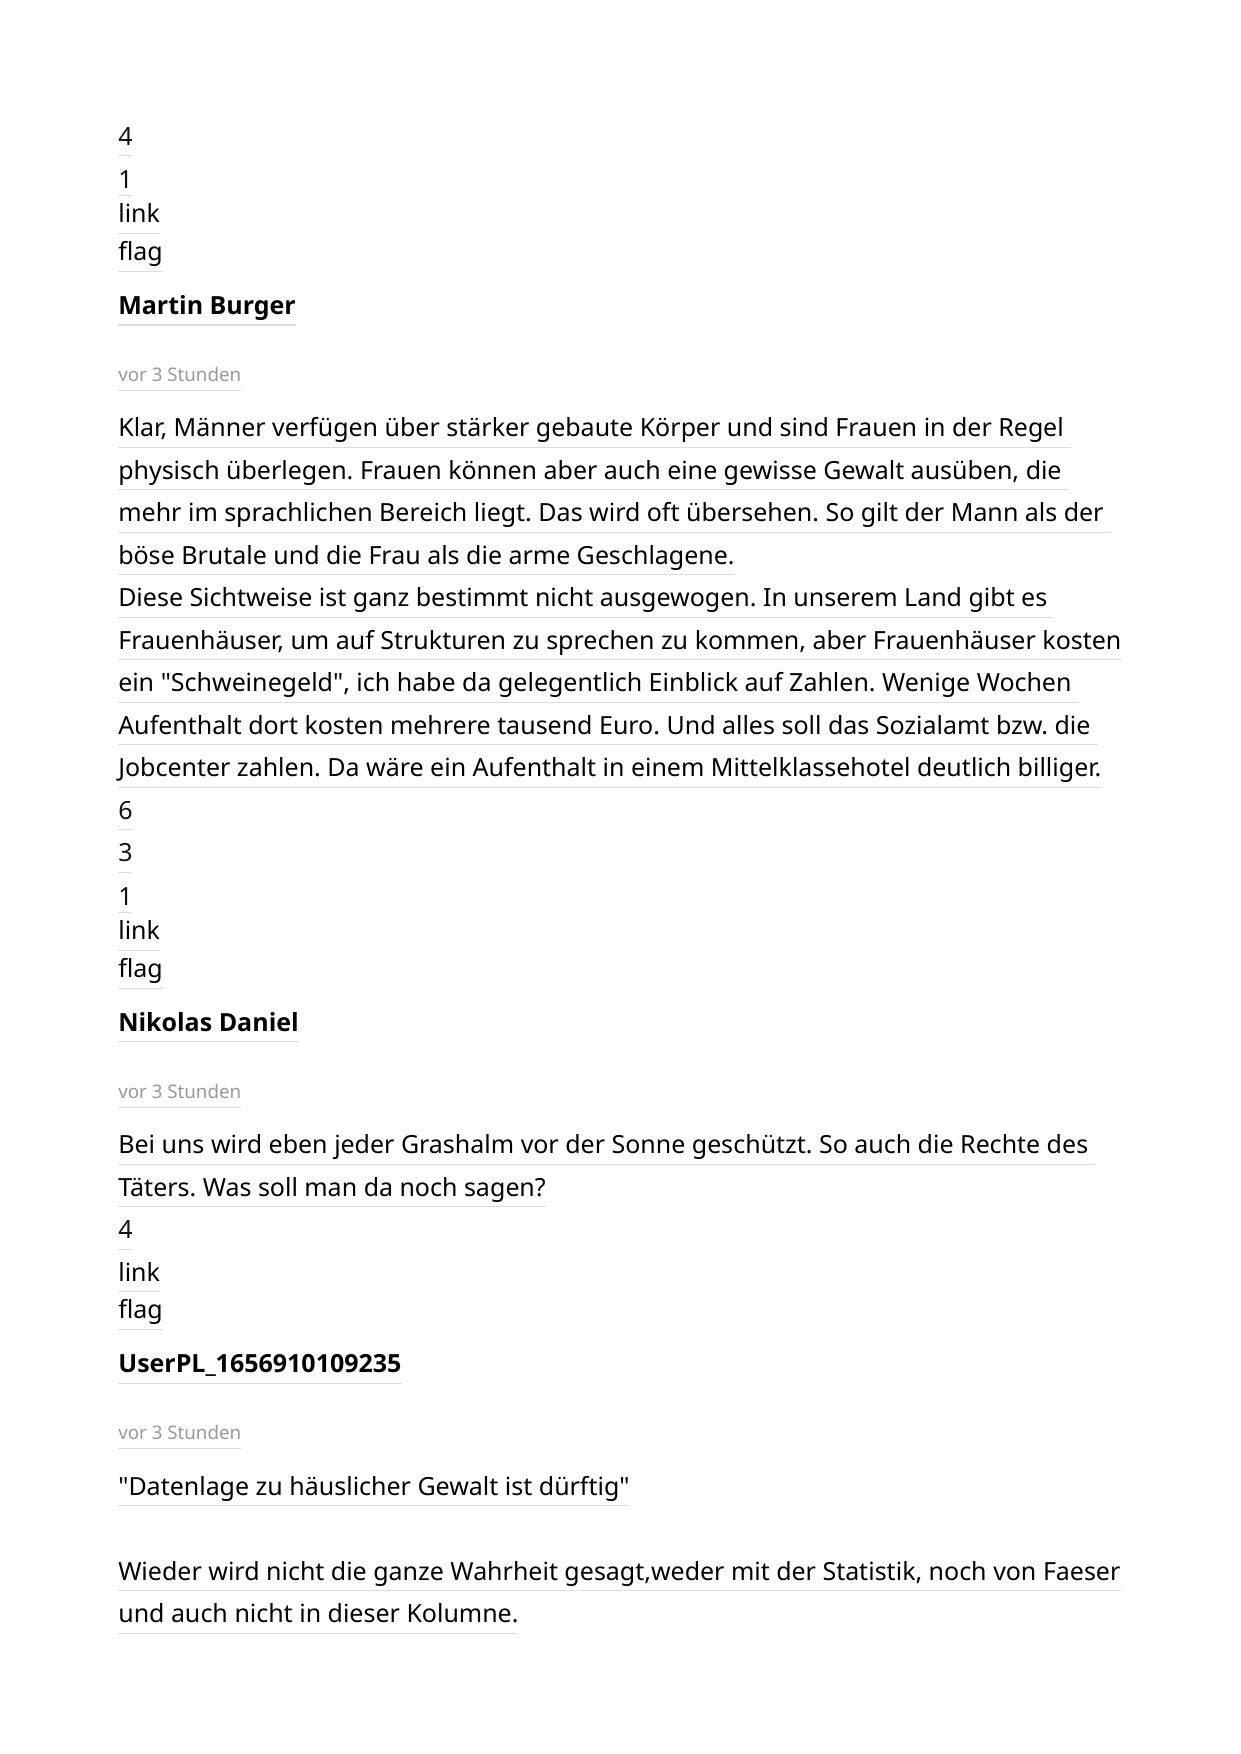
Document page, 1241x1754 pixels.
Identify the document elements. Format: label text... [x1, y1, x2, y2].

text Martin Burger [118, 288, 1122, 326]
text 4 [118, 1212, 1122, 1250]
text link [118, 913, 1122, 951]
text 1 [118, 877, 1122, 913]
text flag [118, 234, 1122, 272]
text ein "Schweinegeld", ich habe da gelegentlich Einblick auf Zahlen. Wenige Wochen Aufenthalt dort kosten mehrere tausend Euro. Und alles soll das Sozialamt bzw. die Jobcenter zahlen. Da wäre ein Aufenthalt in einem Mittelklassehotel deutlich billiger. [118, 660, 1122, 788]
text "Datenlage zu häuslicher Gewalt ist dürftig" Wieder wird nicht die ganze Wahrheit gesagt,weder mit der Statistik, noch von Faeser und auch nicht in dieser Kolumne. [118, 1468, 1122, 1634]
text flag [118, 1292, 1122, 1330]
text flag [118, 951, 1122, 989]
text UserPL_1656910109235 [118, 1346, 1122, 1384]
text Klar, Männer verfügen über stärker gebaute Körper und sind Frauen in der Regel physisch überlegen. Frauen können aber auch eine gewisse Gewalt ausüben, die mehr im sprachlichen Bereich liegt. Das wird oft übersehen. So gilt der Mann als der böse Brutale und die Frau als die arme Geschlagene. Diese Sichtweise ist ganz bestimmt nicht ausgewogen. In unserem Land gibt es Frauenhäuser, um auf Strukturen zu sprechen zu kommen, aber Frauenhäuser kosten [118, 410, 1122, 659]
text 3 [118, 835, 1122, 873]
text vor 3 Stunden [118, 1078, 1117, 1108]
text Bei uns wird eben jeder Grashalm vor der Sonne geschützt. So auch die Rechte des Täters. Was soll man da noch sagen? [118, 1127, 1122, 1207]
text Nikolas Daniel [118, 1004, 1122, 1042]
text vor 3 Stunden [118, 361, 1117, 391]
text link [118, 1254, 1122, 1292]
text 6 [118, 792, 1122, 830]
text vor 3 Stunden [118, 1419, 1117, 1449]
text 1 [118, 161, 1122, 196]
text 4 [118, 118, 1122, 156]
text link [118, 196, 1122, 234]
